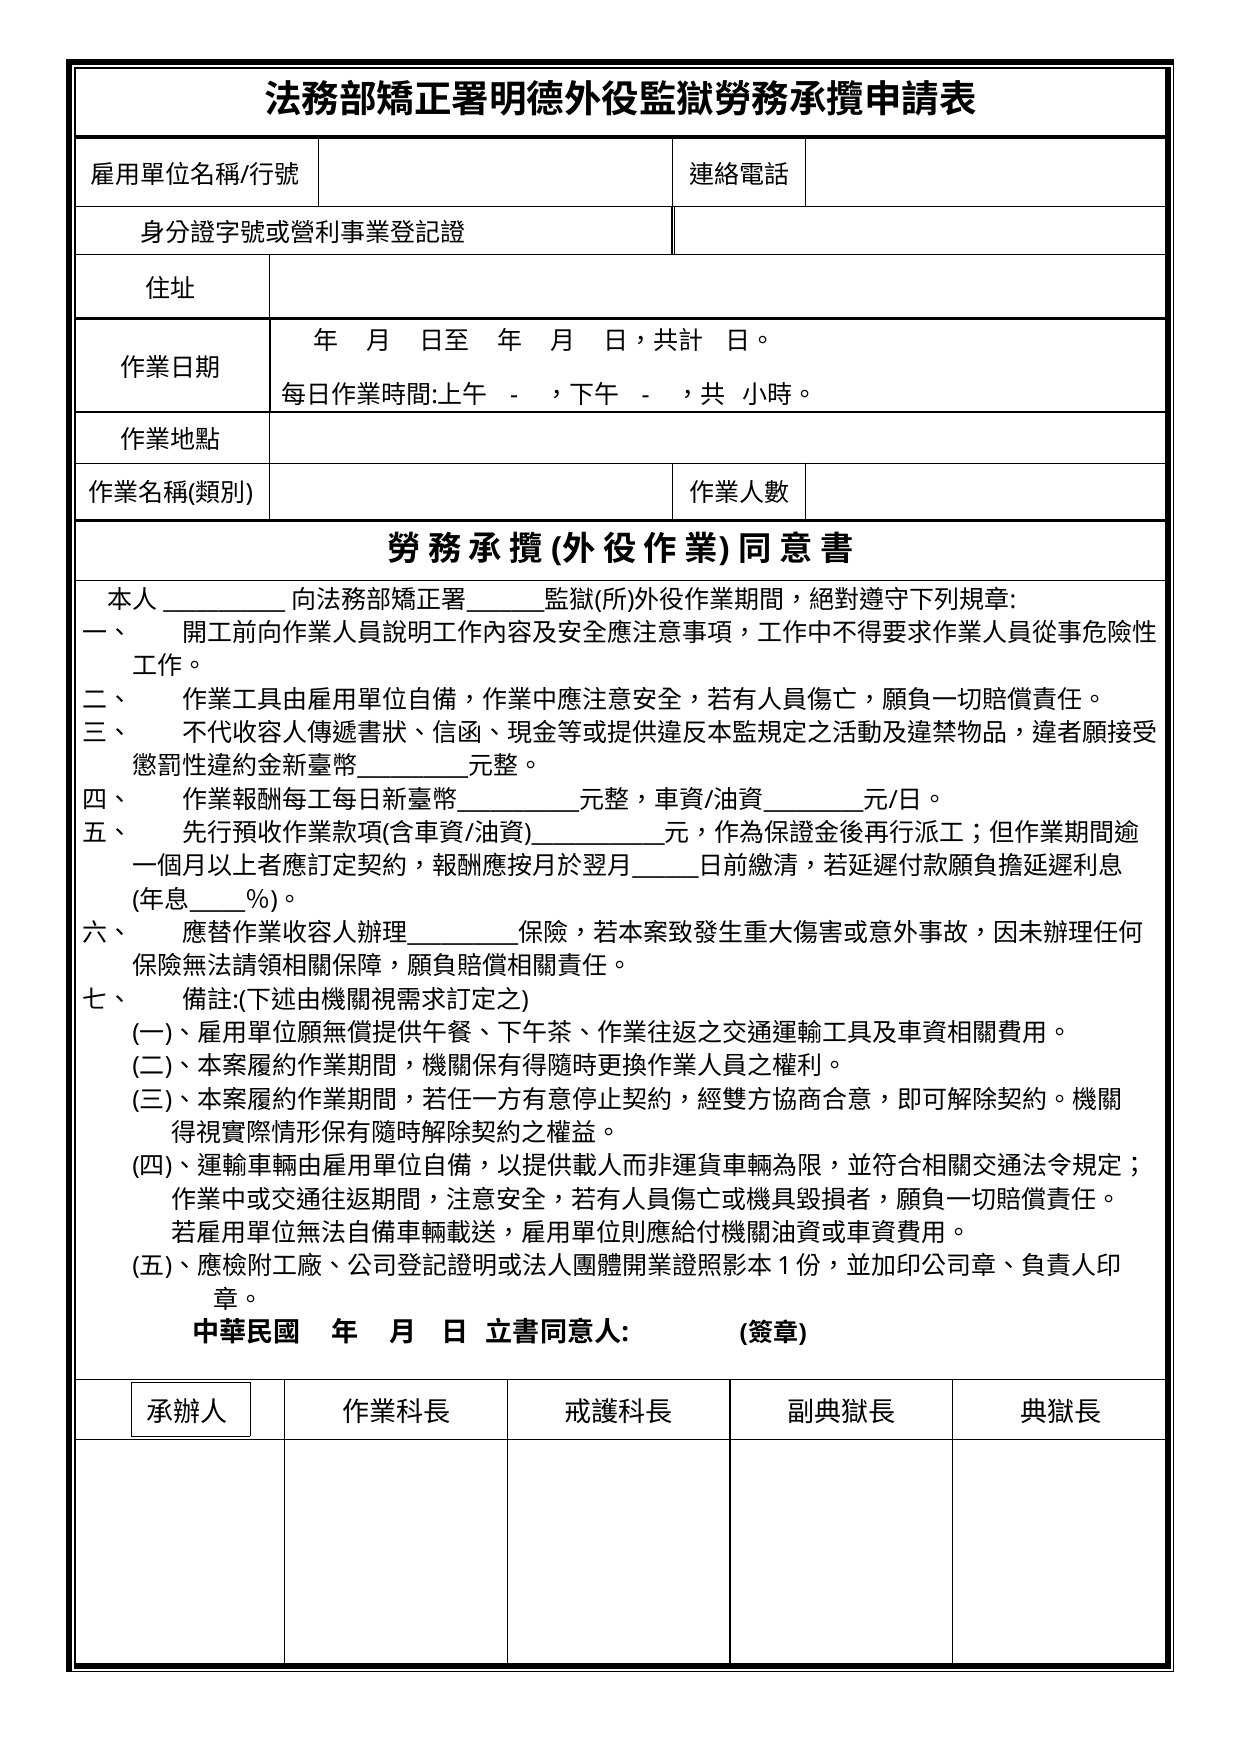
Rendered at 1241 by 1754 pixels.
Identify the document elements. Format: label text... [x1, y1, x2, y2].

table_cell [731, 1440, 952, 1663]
table_cell 雇用單位名稱/行號 [76, 139, 318, 206]
table_cell [806, 139, 1165, 206]
table_cell 本人 ___________ 向法務部矯正署_______監獄(所)外役作業期間，絕對遵守下列規章: 開工前向作業人員說明工作內容及安全應注意事項，工作中不得要求作業人員從事危險性工作。 作業工具由雇用單位自備，作業中應注意安全，若有人員傷亡，願負一切賠償責任。 不代收容人傳遞書狀、信函、現金等或提供違反本監規定之活動及違禁物品，違者願接受懲罰性違約金新臺幣__________元整。 作業報酬每工每日新臺幣___________元整，車資/油資_________元/日。 先行預收作業款項(含車資/油資)____________元，作為保證金後再行派工；但作業期間逾一個月以上者應訂定契約，報酬應按月於翌月______日前繳清，若延遲付款願負擔延遲利息 (年息_____％)。 應替作業收容人辦理__________保險，若本案致發生重大傷害或意外事故，因未辦理任何保險無法請領相關保障，願負賠償相關責任。 備註:(下述由機關視需求訂定之) (一)、雇用單位願無償提供午餐、下午茶、作業往返之交通運輸工具及車資相關費用。 (二)、本案履約作業期間，機關保有得隨時更換作業人員之權利。 (三)、本案履約作業期間，若任一方有意停止契約，經雙方協商合意，即可解除契約。機關 得視實際情形保有隨時解除契約之權益。 (四)、運輸車輛由雇用單位自備，以提供載人而非運貨車輛為限，並符合相關交通法令規定； 作業中或交通往返期間，注意安全，若有人員傷亡或機具毀損者，願負一切賠償責任。 若雇用單位無法自備車輛載送，雇用單位則應給付機關油資或車資費用。 (五)、應檢附工廠、公司登記證明或法人團體開業證照影本1份，並加印公司章、負責人印章。 中華民國 年 月 日 立書同意人: (簽章) [76, 581, 1165, 1379]
table_cell 副典獄長 [731, 1380, 952, 1438]
table_cell 連絡電話 [673, 139, 805, 206]
table_cell [270, 255, 1165, 317]
table_header 法務部矯正署明德外役監獄勞務承攬申請表 [76, 69, 1165, 135]
table_cell [285, 1440, 507, 1663]
table_cell [76, 1440, 284, 1663]
table_cell 身分證字號或營利事業登記證 [76, 207, 671, 254]
table_cell [508, 1440, 729, 1663]
table_cell 作業人數 [673, 464, 805, 518]
table_cell 作業地點 [76, 413, 269, 463]
table_cell [953, 1440, 1165, 1663]
table_cell 勞 務 承 攬 (外 役 作 業) 同 意 書 [76, 522, 1165, 580]
table_cell 作業日期 [76, 320, 269, 411]
table_cell [319, 139, 672, 206]
table_cell [270, 464, 672, 518]
table_cell 年 月 日至 年 月 日，共計 日。 每日作業時間:上午 - ，下午 - ，共 小時。 [271, 320, 1165, 411]
table_cell [806, 464, 1165, 518]
table_cell [270, 413, 1165, 463]
table_cell [675, 207, 1165, 254]
table_cell 作業名稱(類別) [76, 464, 269, 518]
table_cell 典獄長 [953, 1380, 1165, 1438]
table_cell 作業科長 [285, 1380, 507, 1438]
table_cell 戒護科長 [508, 1380, 729, 1438]
table_cell 承辦人 科長 作業科長 承辦人 承辦人 [76, 1380, 284, 1438]
table_cell 住址 [76, 255, 269, 317]
